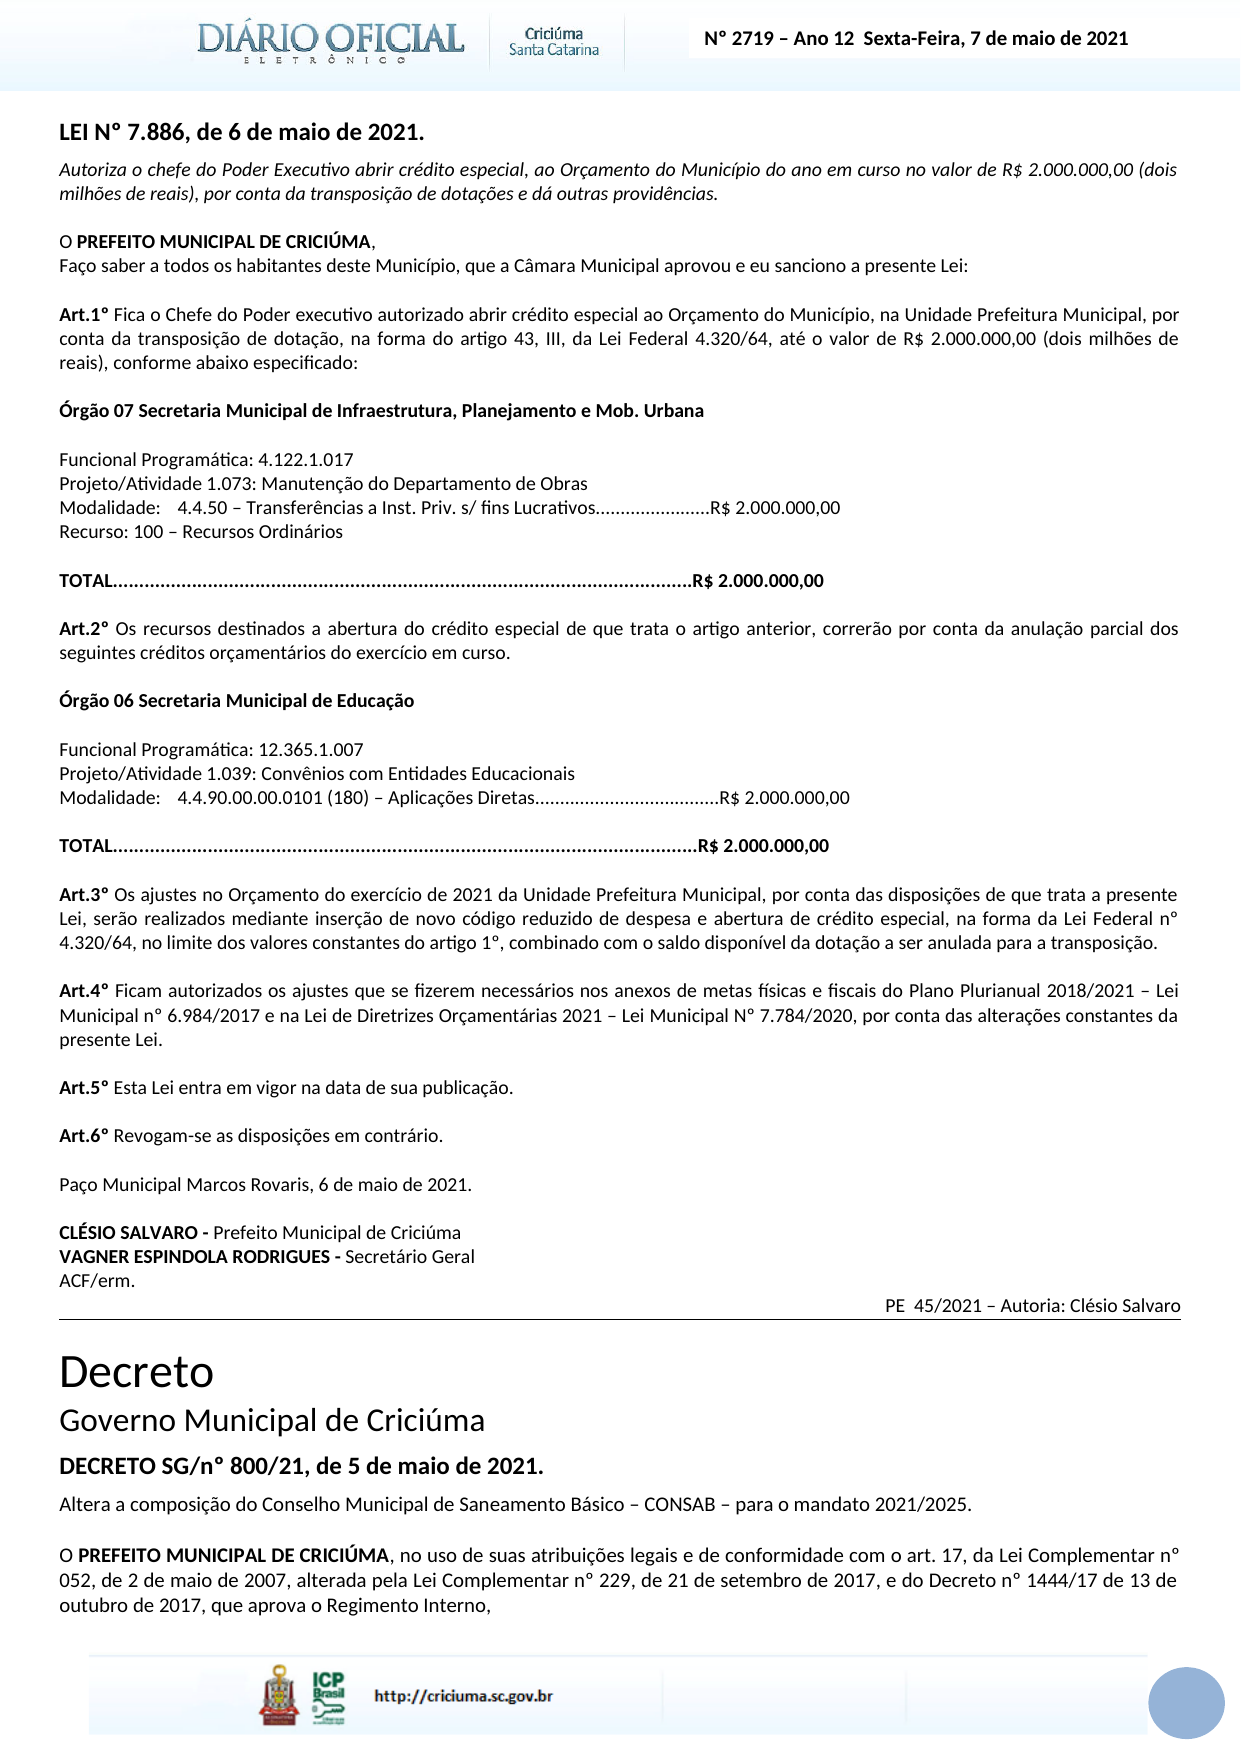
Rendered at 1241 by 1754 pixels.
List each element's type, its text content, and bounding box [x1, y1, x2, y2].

text VAGNER ESPINDOLA RODRIGUES - Secretário Geral [59, 1244, 1181, 1269]
text Órgão 07 Secretaria Municipal de Infraestrutura, Planejamento e Mob. Urbana [59, 399, 1181, 423]
text Art.6º Revogam-se as disposições em contrário. [59, 1124, 1181, 1148]
text DECRETO SG/nº 800/21, de 5 de maio de 2021. [59, 1450, 1181, 1481]
text Autoriza o chefe do Poder Executivo abrir crédito especial, ao Orçamento do Município do ano em curso no valor de R$ 2.000.000,00 (dois milhões de reais), por conta da transposição de dotações e dá outras providências. [59, 157, 1181, 205]
text PE 45/2021 – Autoria: Clésio Salvaro [59, 1293, 1181, 1319]
text Art.4º Ficam autorizados os ajustes que se fizerem necessários nos anexos de metas físicas e fiscais do Plano Plurianual 2018/2021 – Lei Municipal nº 6.984/2017 e na Lei de Diretrizes Orçamentárias 2021 – Lei Municipal Nº 7.784/2020, por conta das alterações constantes da presente Lei. [59, 979, 1181, 1051]
text Funcional Programática: 12.365.1.007 [59, 737, 1181, 761]
text Paço Municipal Marcos Rovaris, 6 de maio de 2021. [59, 1172, 1181, 1196]
text Faço saber a todos os habitantes deste Município, que a Câmara Municipal aprovou e eu sanciono a presente Lei: [59, 254, 1181, 278]
text Modalidade: 4.4.50 – Transferências a Inst. Priv. s/ fins Lucrativos.......................R$ 2.000.000,00 [59, 495, 1181, 519]
text ACF/erm. [59, 1269, 1181, 1293]
text Projeto/Atividade 1.039: Convênios com Entidades Educacionais [59, 761, 1181, 785]
text TOTAL...............................................................................................................R$ 2.000.000,00 [59, 834, 1181, 858]
text Art.2º Os recursos destinados a abertura do crédito especial de que trata o artigo anterior, correrão por conta da anulação parcial dos seguintes créditos orçamentários do exercício em curso. [59, 616, 1181, 664]
text CLÉSIO SALVARO - Prefeito Municipal de Criciúma [59, 1220, 1181, 1244]
text Altera a composição do Conselho Municipal de Saneamento Básico – CONSAB – para o mandato 2021/2025. [59, 1491, 1181, 1516]
text Governo Municipal de Criciúma [59, 1399, 1181, 1440]
text LEI Nº 7.886, de 6 de maio de 2021. [59, 116, 1181, 147]
text Decreto [59, 1340, 1181, 1399]
text Recurso: 100 – Recursos Ordinários [59, 519, 1181, 544]
text Modalidade: 4.4.90.00.00.0101 (180) – Aplicações Diretas.....................................R$ 2.000.000,00 [59, 785, 1181, 809]
text O PREFEITO MUNICIPAL DE CRICIÚMA, no uso de suas atribuições legais e de conformidade com o art. 17, da Lei Complementar nº 052, de 2 de maio de 2007, alterada pela Lei Complementar nº 229, de 21 de setembro de 2017, e do Decreto nº 1444/17 de 13 de outubro de 2017, que aprova o Regimento Interno, [59, 1542, 1181, 1618]
text Art.5º Esta Lei entra em vigor na data de sua publicação. [59, 1075, 1181, 1099]
text Art.3º Os ajustes no Orçamento do exercício de 2021 da Unidade Prefeitura Municipal, por conta das disposições de que trata a presente Lei, serão realizados mediante inserção de novo código reduzido de despesa e abertura de crédito especial, na forma da Lei Federal nº 4.320/64, no limite dos valores constantes do artigo 1º, combinado com o saldo disponível da dotação a ser anulada para a transposição. [59, 882, 1181, 954]
text Funcional Programática: 4.122.1.017 [59, 447, 1181, 471]
text O PREFEITO MUNICIPAL DE CRICIÚMA, [59, 229, 1181, 254]
text Órgão 06 Secretaria Municipal de Educação [59, 689, 1181, 713]
text Art.1º Fica o Chefe do Poder executivo autorizado abrir crédito especial ao Orçamento do Município, na Unidade Prefeitura Municipal, por conta da transposição de dotação, na forma do artigo 43, III, da Lei Federal 4.320/64, até o valor de R$ 2.000.000,00 (dois milhões de reais), conforme abaixo especificado: [59, 302, 1181, 374]
text Projeto/Atividade 1.073: Manutenção do Departamento de Obras [59, 471, 1181, 495]
text TOTAL..............................................................................................................R$ 2.000.000,00 [59, 568, 1181, 592]
